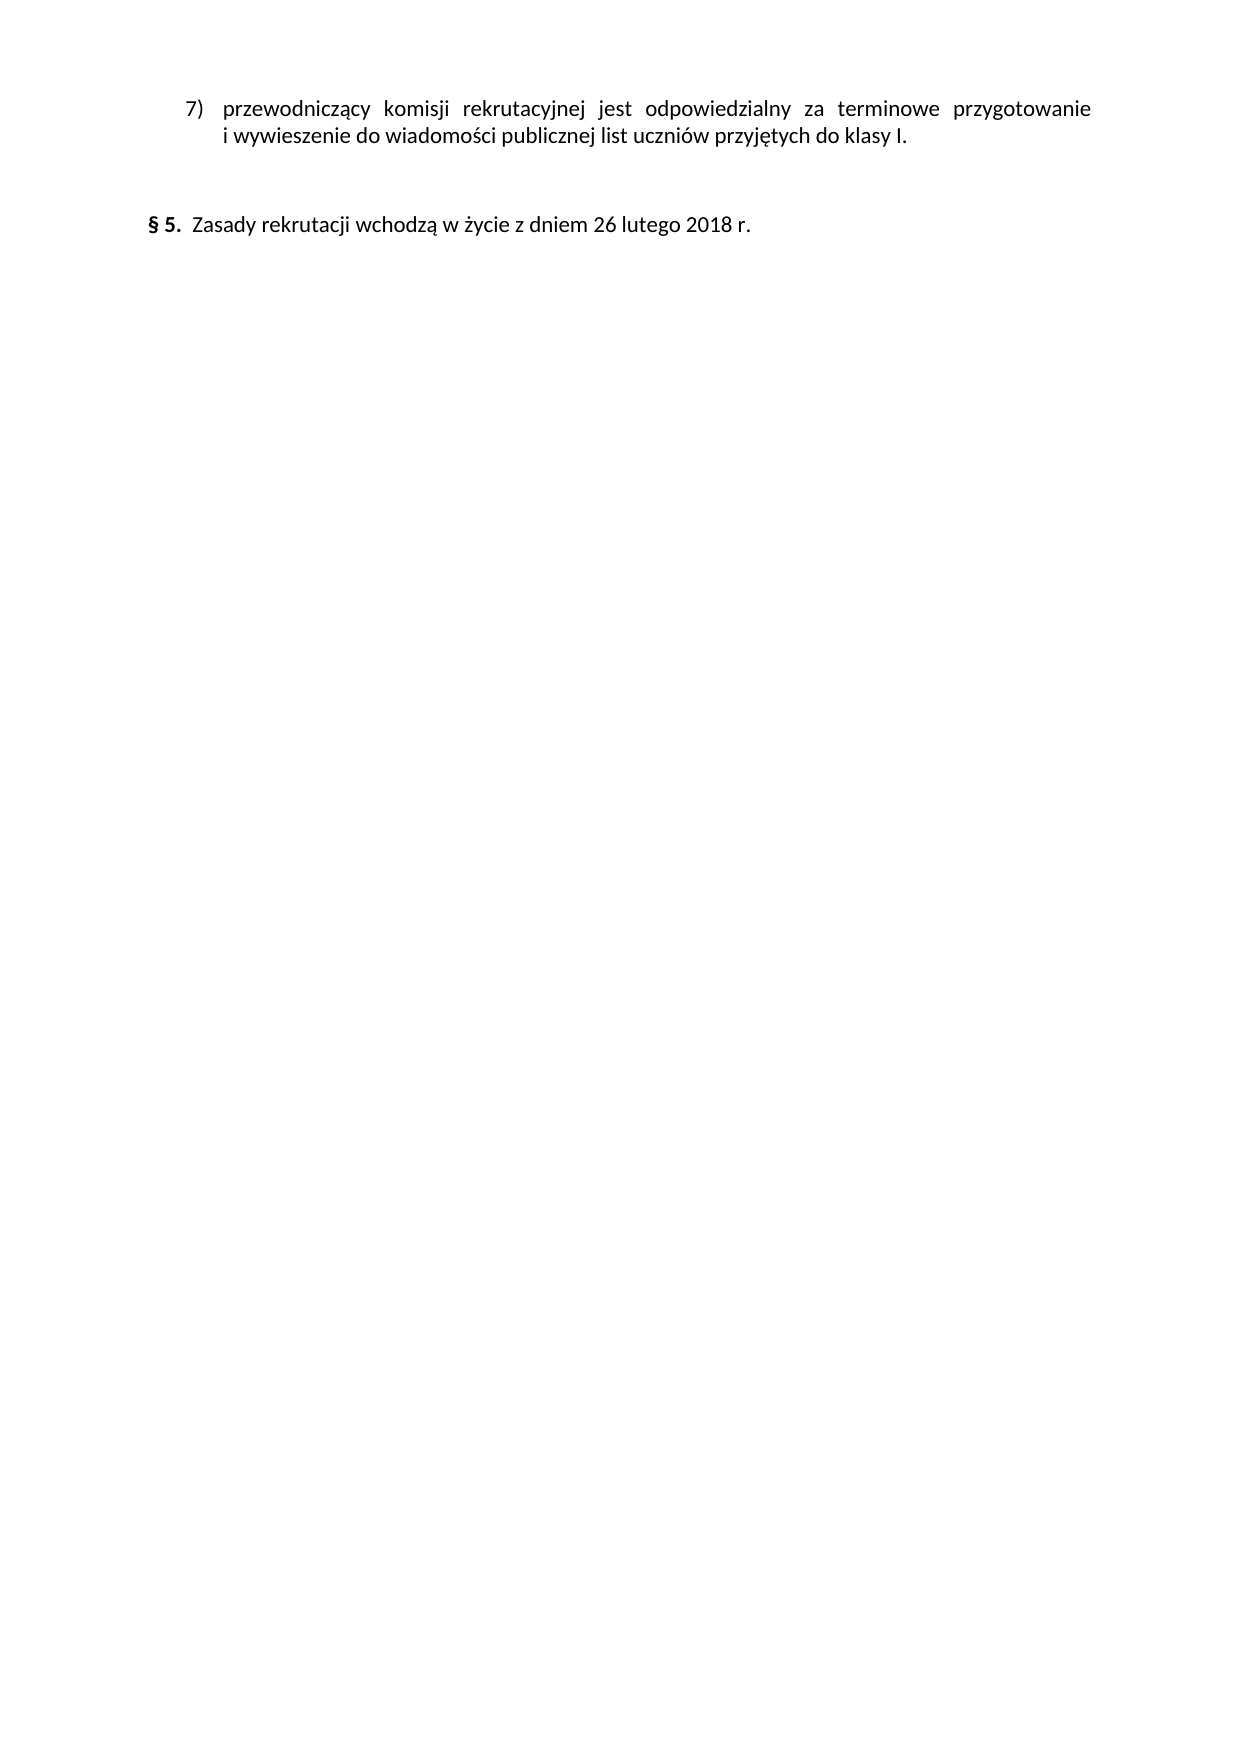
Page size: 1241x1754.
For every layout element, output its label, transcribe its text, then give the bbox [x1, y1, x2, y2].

list przewodniczący komisji rekrutacyjnej jest odpowiedzialny za terminowe przygotowanie i wywieszenie do wiadomości publicznej list uczniów przyjętych do klasy I. [185, 94, 1093, 150]
text § 5. Zasady rekrutacji wchodzą w życie z dniem 26 lutego 2018 r. [148, 210, 1093, 238]
